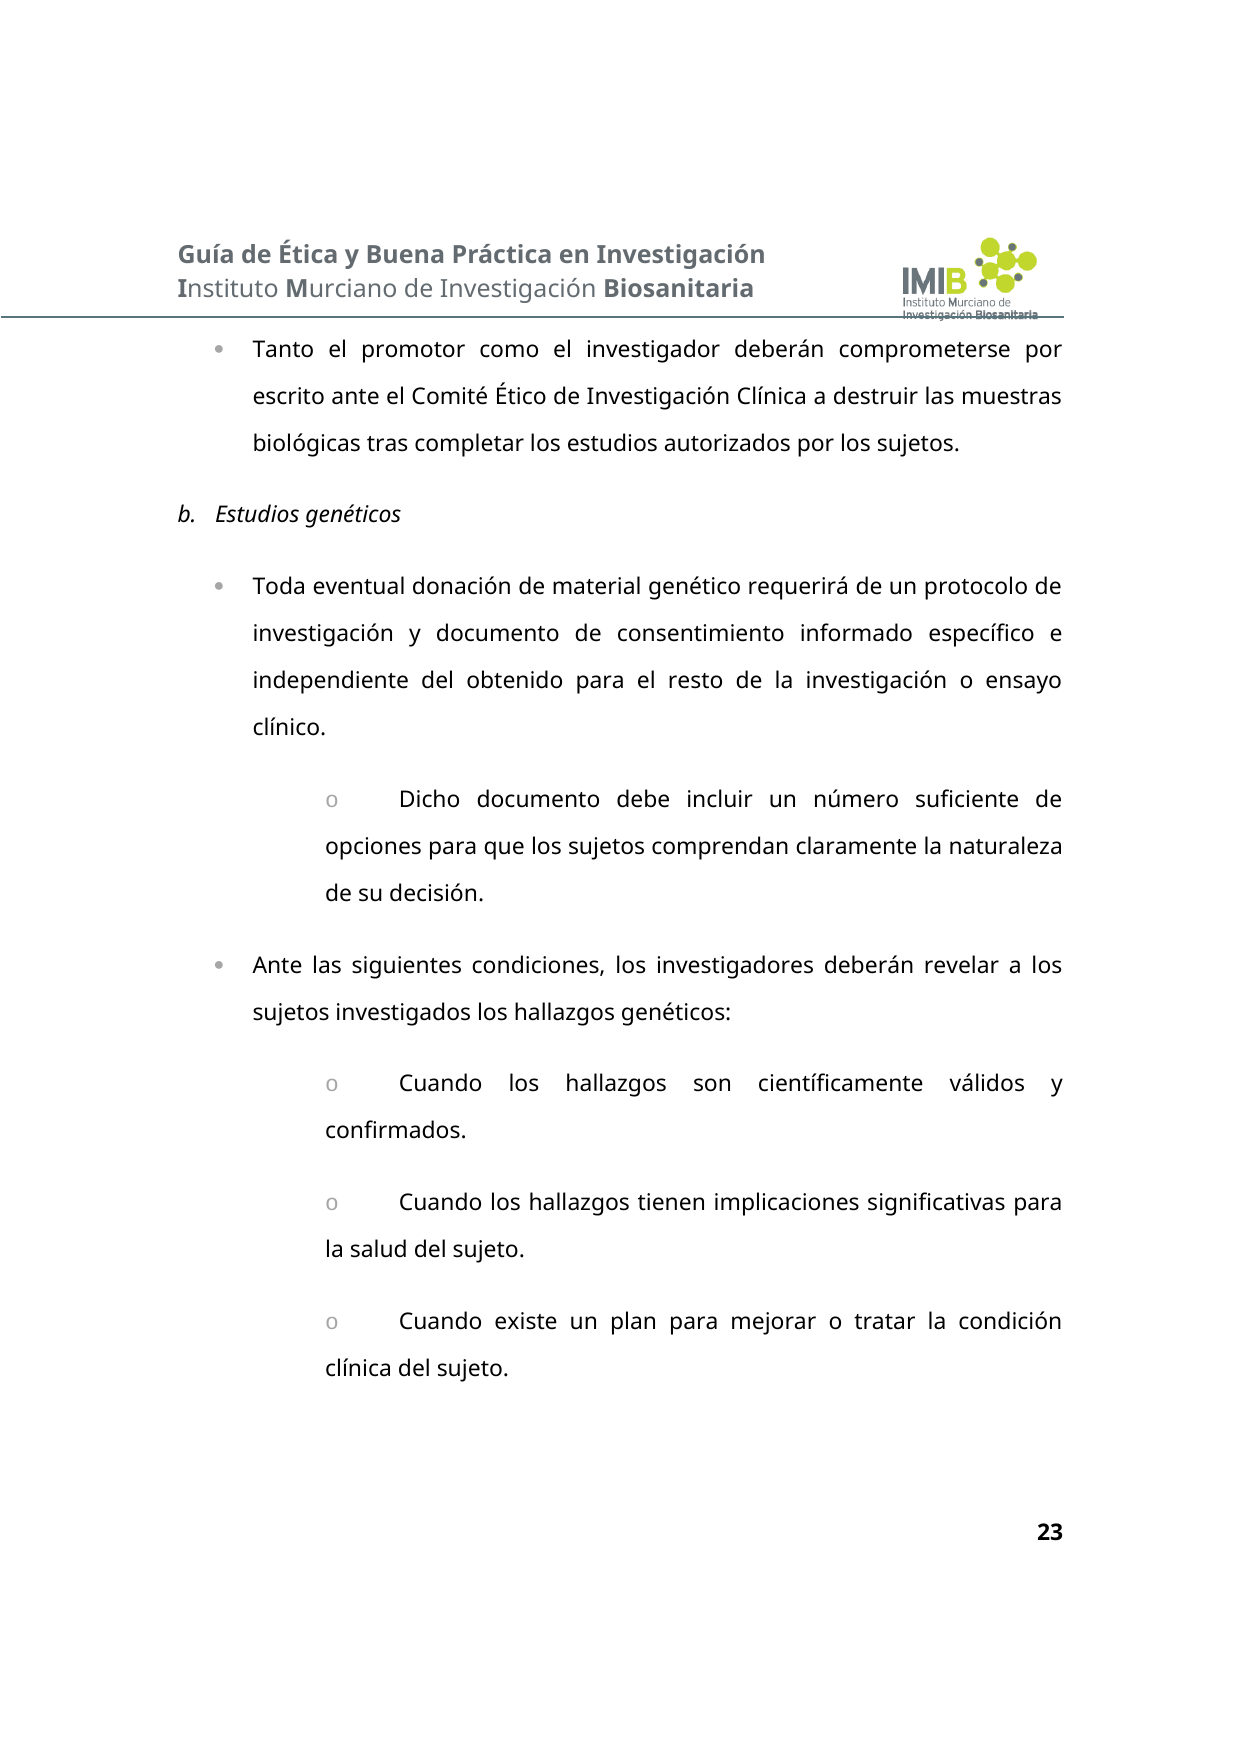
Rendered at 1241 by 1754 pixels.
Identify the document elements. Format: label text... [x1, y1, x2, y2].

list Toda eventual donación de material genético requerirá de un protocolo de investigación y documento de consentimiento informado específico e independiente del obtenido para el resto de la investigación o ensayo clínico. [215, 570, 1063, 742]
list Cuando los hallazgos son científicamente válidos y confirmados. [325, 1067, 1063, 1146]
list Cuando existe un plan para mejorar o tratar la condición clínica del sujeto. [325, 1305, 1063, 1383]
list Ante las siguientes condiciones, los investigadores deberán revelar a los sujetos investigados los hallazgos genéticos: [215, 948, 1063, 1027]
list Tanto el promotor como el investigador deberán comprometerse por escrito ante el Comité Ético de Investigación Clínica a destruir las muestras biológicas tras completar los estudios autorizados por los sujetos. [215, 333, 1063, 458]
list Cuando los hallazgos tienen implicaciones significativas para la salud del sujeto. [325, 1186, 1063, 1264]
list Dicho documento debe incluir un número suficiente de opciones para que los sujetos comprendan claramente la naturaleza de su decisión. [325, 783, 1063, 908]
list Estudios genéticos [177, 498, 1063, 530]
